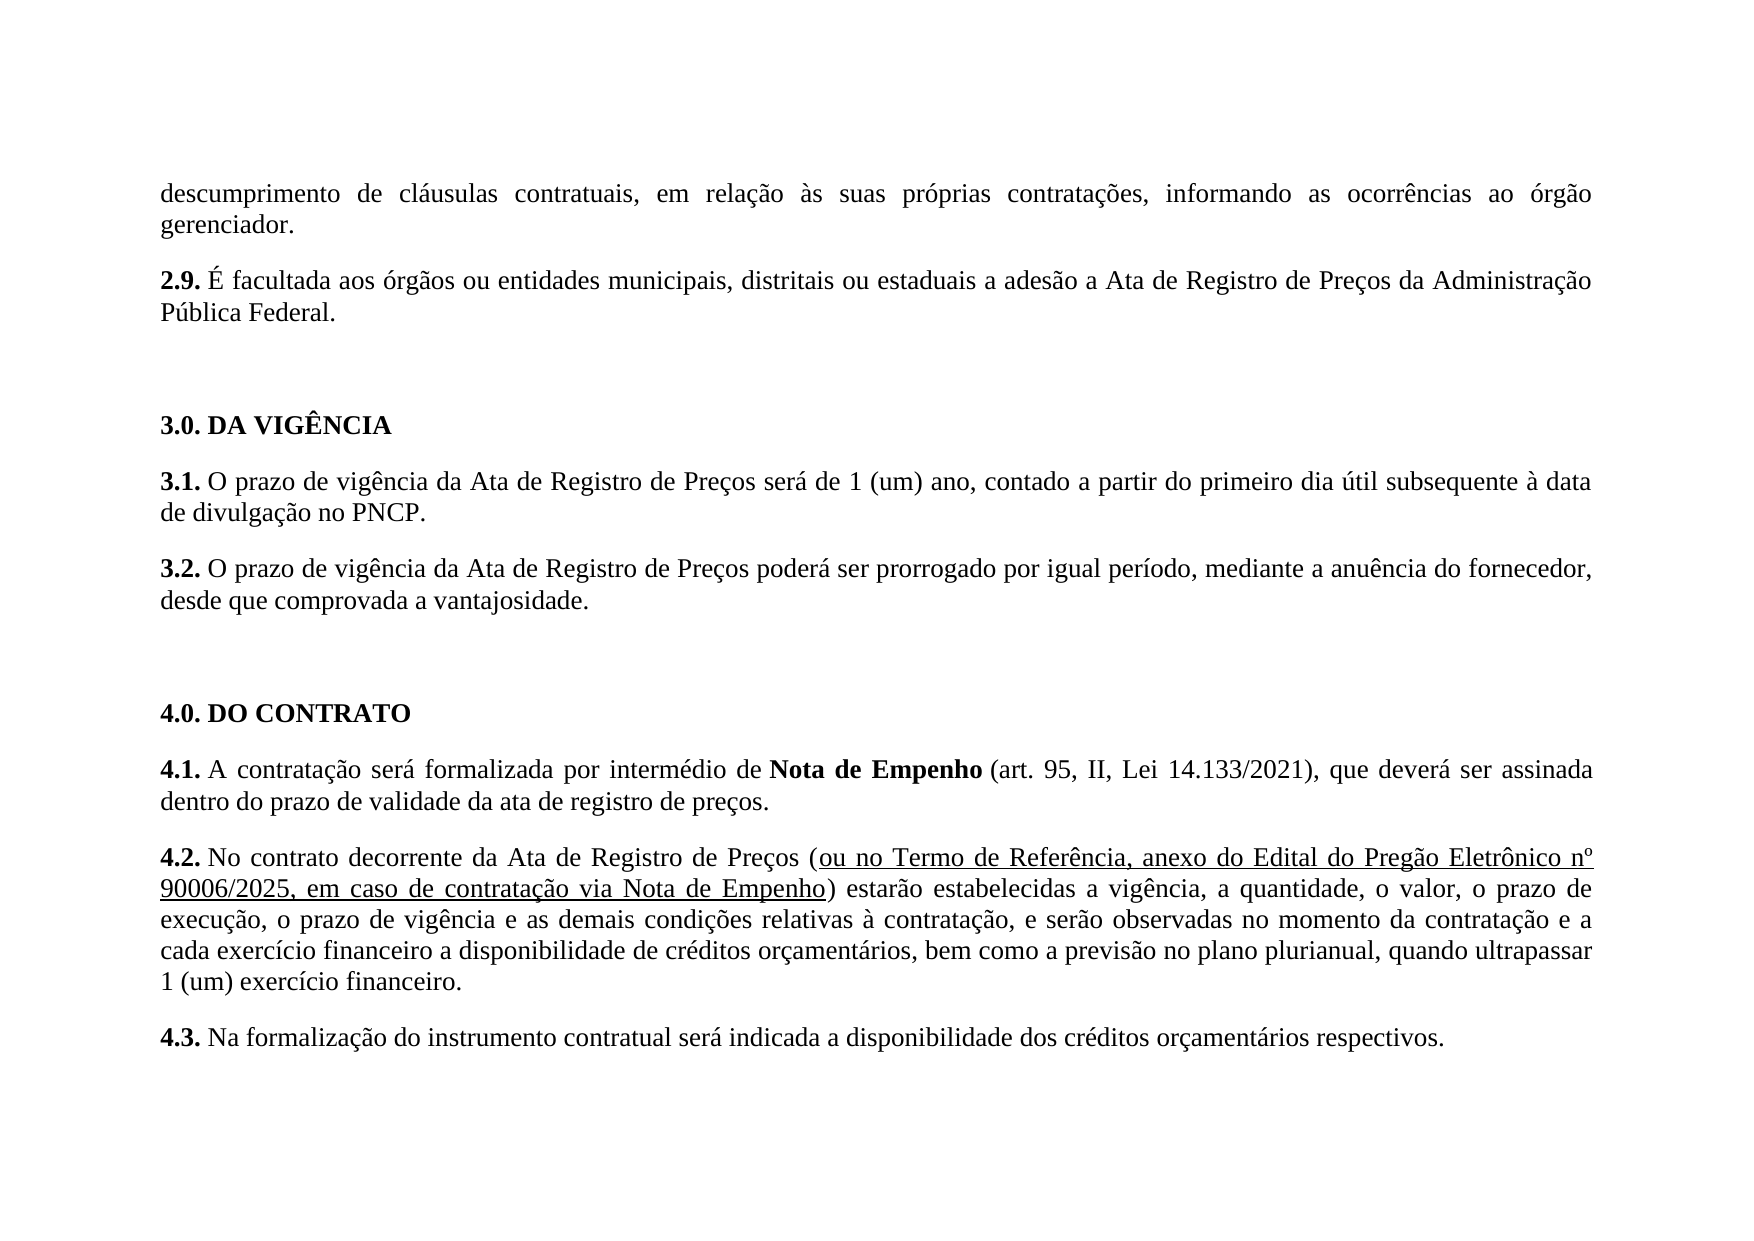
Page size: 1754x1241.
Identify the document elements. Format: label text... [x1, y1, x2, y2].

text 3.1. O prazo de vigência da Ata de Registro de Preços será de 1 (um) ano, contado a partir do primeiro dia útil subsequente à data de divulgação no PNCP. [160, 465, 1594, 528]
text 3.2. O prazo de vigência da Ata de Registro de Preços poderá ser prorrogado por igual período, mediante a anuência do fornecedor, desde que comprovada a vantajosidade. [160, 553, 1594, 615]
text 2.9. É facultada aos órgãos ou entidades municipais, distritais ou estaduais a adesão a Ata de Registro de Preços da Administração Pública Federal. [160, 264, 1594, 327]
text 4.2. No contrato decorrente da Ata de Registro de Preços (ou no Termo de Referência, anexo do Edital do Pregão Eletrônico nº 90006/2025, em caso de contratação via Nota de Empenho) estarão estabelecidas a vigência, a quantidade, o valor, o prazo de execução, o prazo de vigência e as demais condições relativas à contratação, e serão observadas no momento da contratação e a cada exercício financeiro a disponibilidade de créditos orçamentários, bem como a previsão no plano plurianual, quando ultrapassar 1 (um) exercício financeiro. [160, 841, 1594, 996]
text 4.0. DO CONTRATO [160, 697, 1594, 728]
text 4.3. Na formalização do instrumento contratual será indicada a disponibilidade dos créditos orçamentários respectivos. [160, 1021, 1594, 1053]
text 4.1. A contratação será formalizada por intermédio de Nota de Empenho (art. 95, II, Lei 14.133/2021), que deverá ser assinada dentro do prazo de validade da ata de registro de preços. [160, 753, 1594, 816]
text descumprimento de cláusulas contratuais, em relação às suas próprias contratações, informando as ocorrências ao órgão gerenciador. [160, 177, 1594, 239]
text 3.0. DA VIGÊNCIA [160, 409, 1594, 440]
